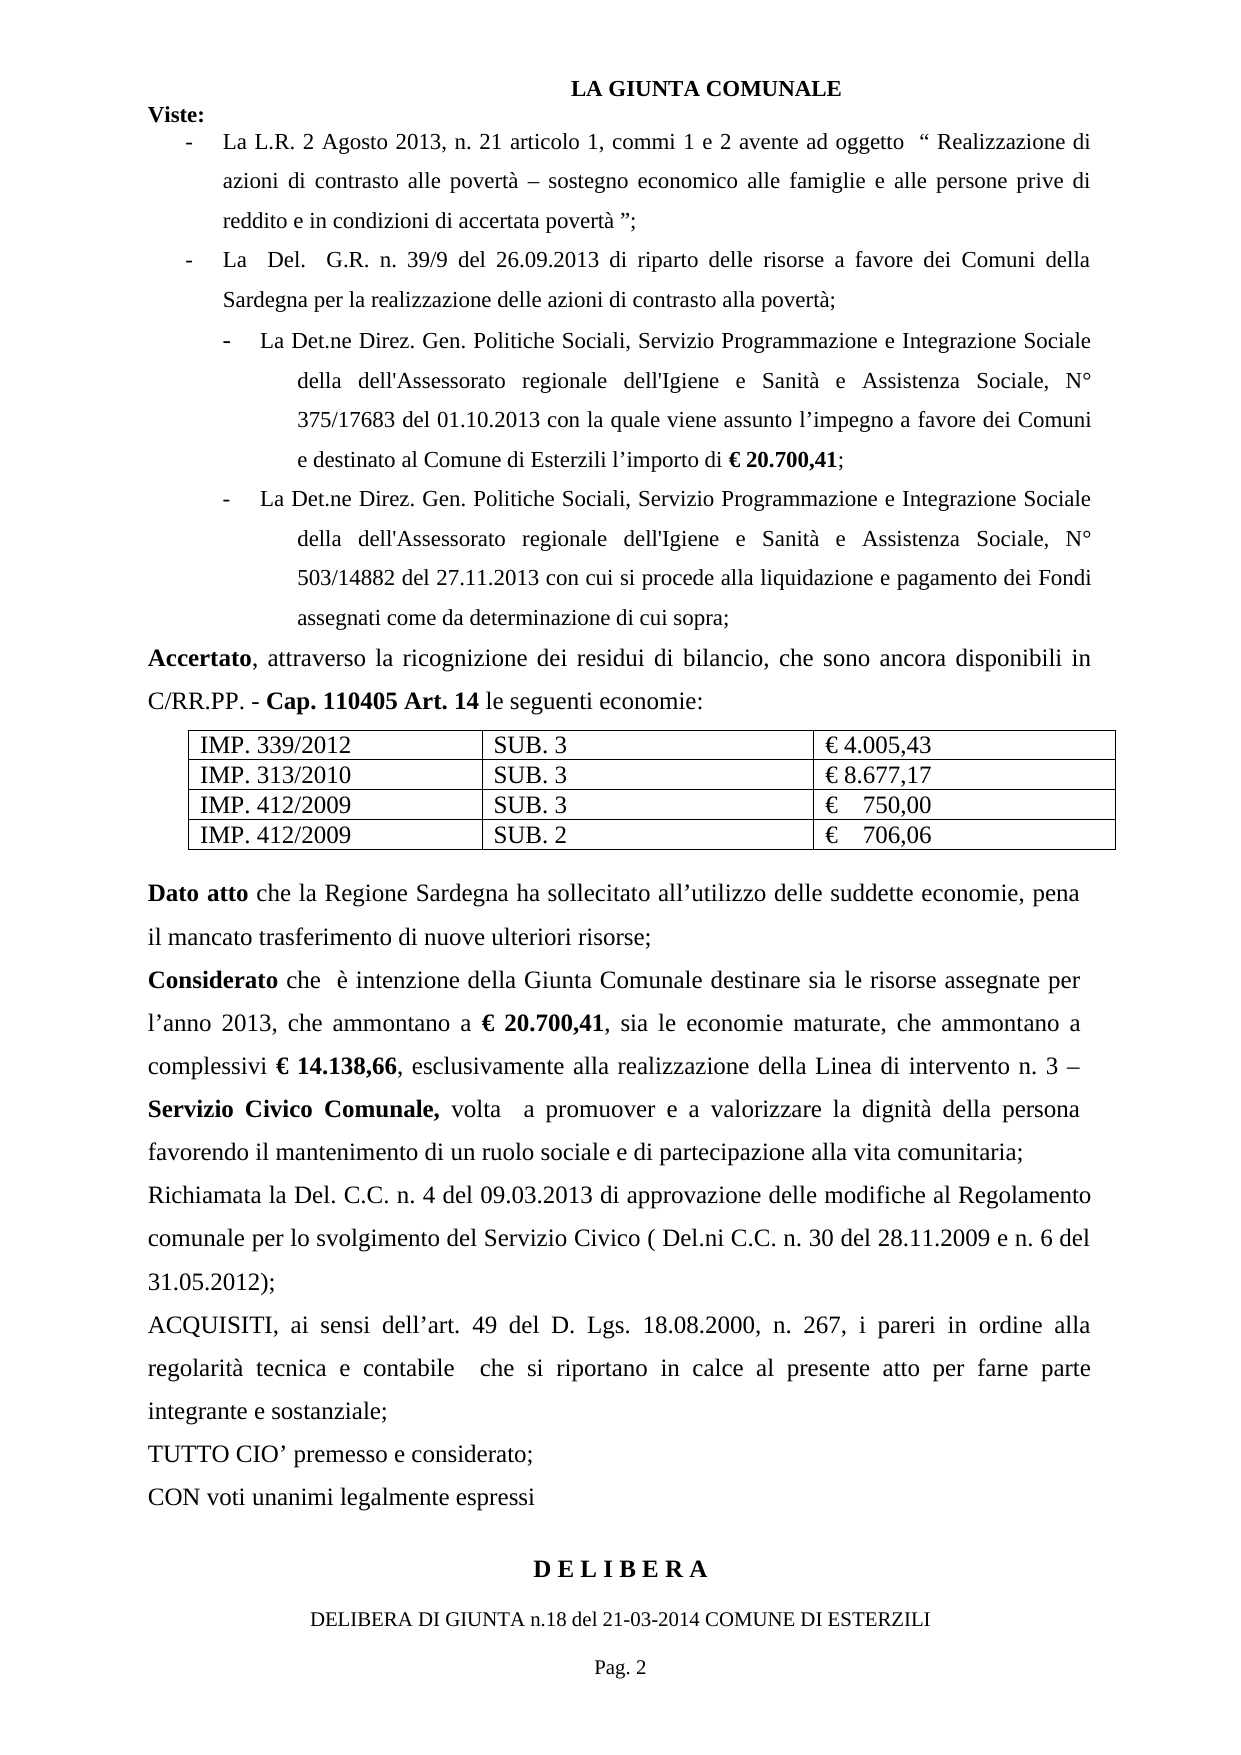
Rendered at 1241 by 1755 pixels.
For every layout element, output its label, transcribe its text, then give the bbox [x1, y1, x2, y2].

text ACQUISITI, ai sensi dell’art. 49 del D. Lgs. 18.08.2000, n. 267, i pareri in ordine alla regolarità tecnica e contabile che si riportano in calce al presente atto per farne parte integrante e sostanziale; [148, 1310, 1093, 1425]
list La Det.ne Direz. Gen. Politiche Sociali, Servizio Programmazione e Integrazione Sociale della dell'Assessorato regionale dell'Igiene e Sanità e Assistenza Sociale, N° 375/17683 del 01.10.2013 con la quale viene assunto l’impegno a favore dei Comuni e destinato al Comune di Esterzili l’importo di € 20.700,41; [222, 325, 1093, 472]
table_cell € 750,00 [814, 790, 1115, 819]
text Viste: [148, 101, 1093, 128]
table_header IMP. 339/2012 [189, 731, 482, 759]
text Accertato, attraverso la ricognizione dei residui di bilancio, che sono ancora disponibili in C/RR.PP. - Cap. 110405 Art. 14 le seguenti economie: [148, 643, 1093, 715]
text Dato atto che la Regione Sardegna ha sollecitato all’utilizzo delle suddette economie, pena il mancato trasferimento di nuove ulteriori risorse; [148, 878, 1081, 950]
text LA GIUNTA COMUNALE [148, 75, 1093, 101]
table_header € 4.005,43 [814, 731, 1115, 759]
text Considerato che è intenzione della Giunta Comunale destinare sia le risorse assegnate per l’anno 2013, che ammontano a € 20.700,41, sia le economie maturate, che ammontano a complessivi € 14.138,66, esclusivamente alla realizzazione della Linea di intervento n. 3 – Servizio Civico Comunale, volta a promuover e a valorizzare la dignità della persona favorendo il mantenimento di un ruolo sociale e di partecipazione alla vita comunitaria; [148, 965, 1081, 1166]
text D E L I B E R A [148, 1554, 1093, 1583]
table_cell IMP. 412/2009 [189, 820, 482, 849]
table_cell SUB. 3 [483, 790, 813, 819]
text Richiamata la Del. C.C. n. 4 del 09.03.2013 di approvazione delle modifiche al Regolamento comunale per lo svolgimento del Servizio Civico ( Del.ni C.C. n. 30 del 28.11.2009 e n. 6 del 31.05.2012); [148, 1180, 1093, 1295]
table_cell € 706,06 [814, 820, 1115, 849]
list La Det.ne Direz. Gen. Politiche Sociali, Servizio Programmazione e Integrazione Sociale della dell'Assessorato regionale dell'Igiene e Sanità e Assistenza Sociale, N° 503/14882 del 27.11.2013 con cui si procede alla liquidazione e pagamento dei Fondi assegnati come da determinazione di cui sopra; [222, 485, 1093, 630]
text CON voti unanimi legalmente espressi [148, 1482, 1093, 1511]
list La L.R. 2 Agosto 2013, n. 21 articolo 1, commi 1 e 2 avente ad oggetto “ Realizzazione di azioni di contrasto alle povertà – sostegno economico alle famiglie e alle persone prive di reddito e in condizioni di accertata povertà ”; [185, 128, 1093, 233]
table_header SUB. 3 [483, 731, 813, 759]
table_cell SUB. 3 [483, 760, 813, 789]
list La Del. G.R. n. 39/9 del 26.09.2013 di riparto delle risorse a favore dei Comuni della Sardegna per la realizzazione delle azioni di contrasto alla povertà; [185, 246, 1093, 312]
table_cell € 8.677,17 [814, 760, 1115, 789]
table_cell IMP. 412/2009 [189, 790, 482, 819]
table_cell SUB. 2 [483, 820, 813, 849]
table_cell IMP. 313/2010 [189, 760, 482, 789]
text TUTTO CIO’ premesso e considerato; [148, 1439, 1093, 1468]
